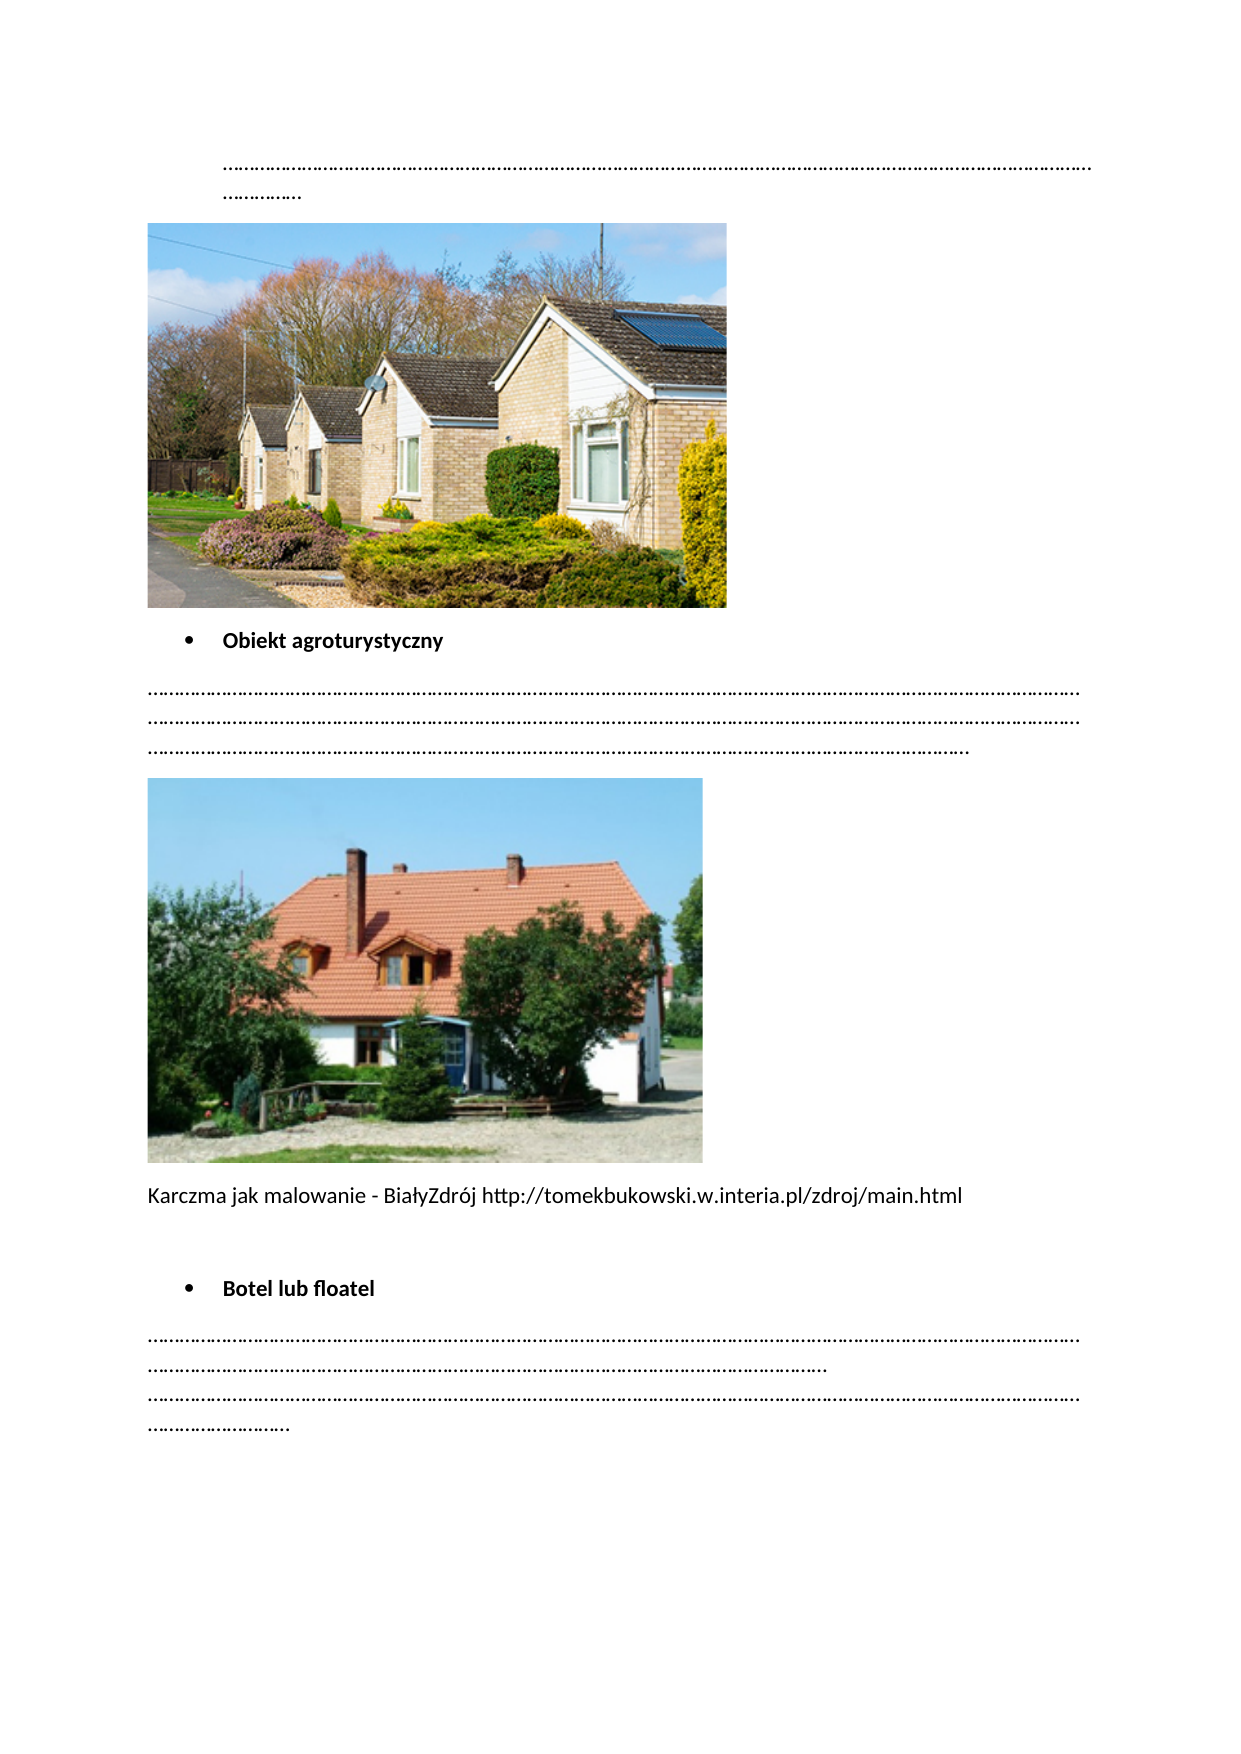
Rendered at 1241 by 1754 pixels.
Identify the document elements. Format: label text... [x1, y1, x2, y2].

text ……………………………………………………………………………………………………………………………………………………………………………………………………………………………………………………………………………… …………………………………………………………………………………………………………………………………………………………………………………… [148, 1320, 1093, 1437]
list Botel lub floatel [185, 1274, 1093, 1302]
text Karczma jak malowanie - BiałyZdrój http://tomekbukowski.w.interia.pl/zdroj/main.html [148, 1181, 1093, 1209]
list Obiekt agroturystyczny [185, 626, 1093, 654]
text …………………………………………………………………………………………………………………………………………………………………………………………………………………………………………………………………………………………………………………………………………………………………………………………………………………………………………………………………… [148, 673, 1093, 760]
list Bungalow …………………………………………………………………………………………………………………………………………………………………………………………………………………………………………………………………………………………………………………………………………………………………………………………………………………………………………………………………… [185, 148, 1093, 205]
